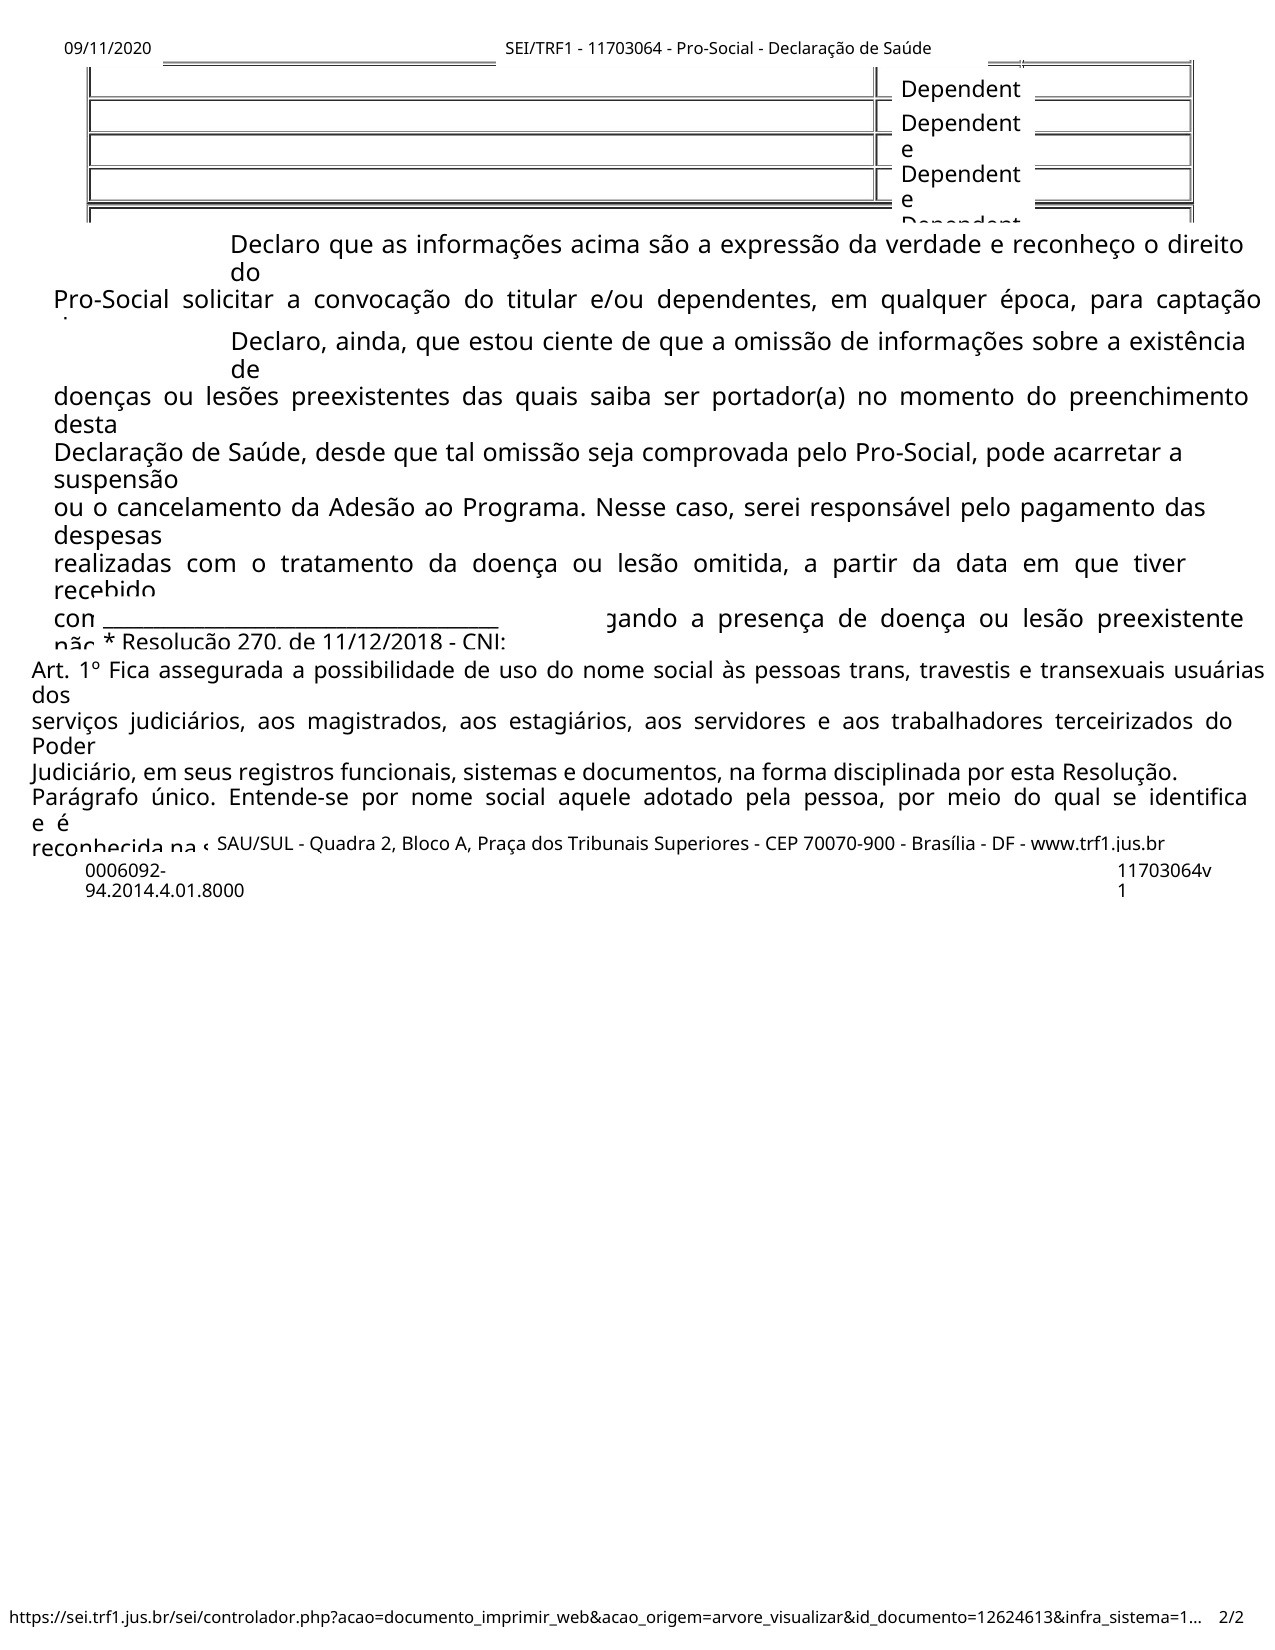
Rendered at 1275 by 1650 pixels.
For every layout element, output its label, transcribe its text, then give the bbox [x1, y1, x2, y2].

text Art. 1º Fica assegurada a possibilidade de uso do nome social às pessoas trans, travestis e transexuais usuárias dos [31, 658, 1266, 709]
text Declaração de Saúde, desde que tal omissão seja comprovada pelo Pro-Social, pode acarretar a suspensão [53, 439, 1266, 494]
picture [0, 0, 1275, 1599]
text * Resolução 270, de 11/12/2018 - CNJ: [103, 631, 599, 649]
text 09/11/2020 [64, 39, 155, 58]
text ou o cancelamento da Adesão ao Programa. Nesse caso, serei responsável pelo pagamento das despesas [53, 494, 1266, 550]
picture [0, 1636, 1275, 1650]
text SAU/SUL - Quadra 2, Bloco A, Praça dos Tribunais Superiores - CEP 70070-900 - Brasília - DF - www.trf1.jus.br [217, 834, 1189, 854]
text https://sei.trf1.jus.br/sei/controlador.php?acao=documento_imprimir_web&acao_origem=arvore_visualizar&id_documento=12624613&infra_sistema=1… 2/2 [9, 1608, 1266, 1627]
text Judiciário, em seus registros funcionais, sistemas e documentos, na forma disciplinada por esta Resolução. [31, 760, 1266, 785]
text reconhecida na sociedade, e por ela declarado. [31, 836, 208, 862]
text realizadas com o tratamento da doença ou lesão omitida, a partir da data em que tiver recebido [53, 550, 1266, 605]
text Declaro que as informações acima são a expressão da verdade e reconheço o direito do [230, 231, 1266, 287]
text SEI/TRF1 - 11703064 - Pro-Social - Declaração de Saúde [505, 39, 979, 58]
text doenças ou lesões preexistentes das quais saiba ser portador(a) no momento do preenchimento desta [53, 384, 1266, 439]
text Dependente [901, 77, 1027, 102]
text Dependente [901, 111, 1027, 162]
text serviços judiciários, aos magistrados, aos estagiários, aos servidores e aos trabalhadores terceirizados do Poder [31, 709, 1266, 760]
text Pro-Social solicitar a convocação do titular e/ou dependentes, em qualquer época, para captação de [53, 287, 1266, 319]
text Dependente [901, 213, 1027, 222]
text Parágrafo único. Entende-se por nome social aquele adotado pela pessoa, por meio do qual se identifica e é [31, 785, 1266, 836]
text 11703064v1 [1117, 860, 1221, 902]
text Dependente [901, 162, 1027, 213]
text _______________________________________ [103, 605, 599, 631]
text Declaro, ainda, que estou ciente de que a omissão de informações sobre a existência de [230, 328, 1266, 384]
text 0006092-94.2014.4.01.8000 [85, 860, 312, 902]
text comunicado ou notificação do Pro-Social alegando a presença de doença ou lesão preexistente não [608, 605, 1266, 649]
text reconhecida na sociedade, e por ela declarado. [1198, 836, 1266, 862]
